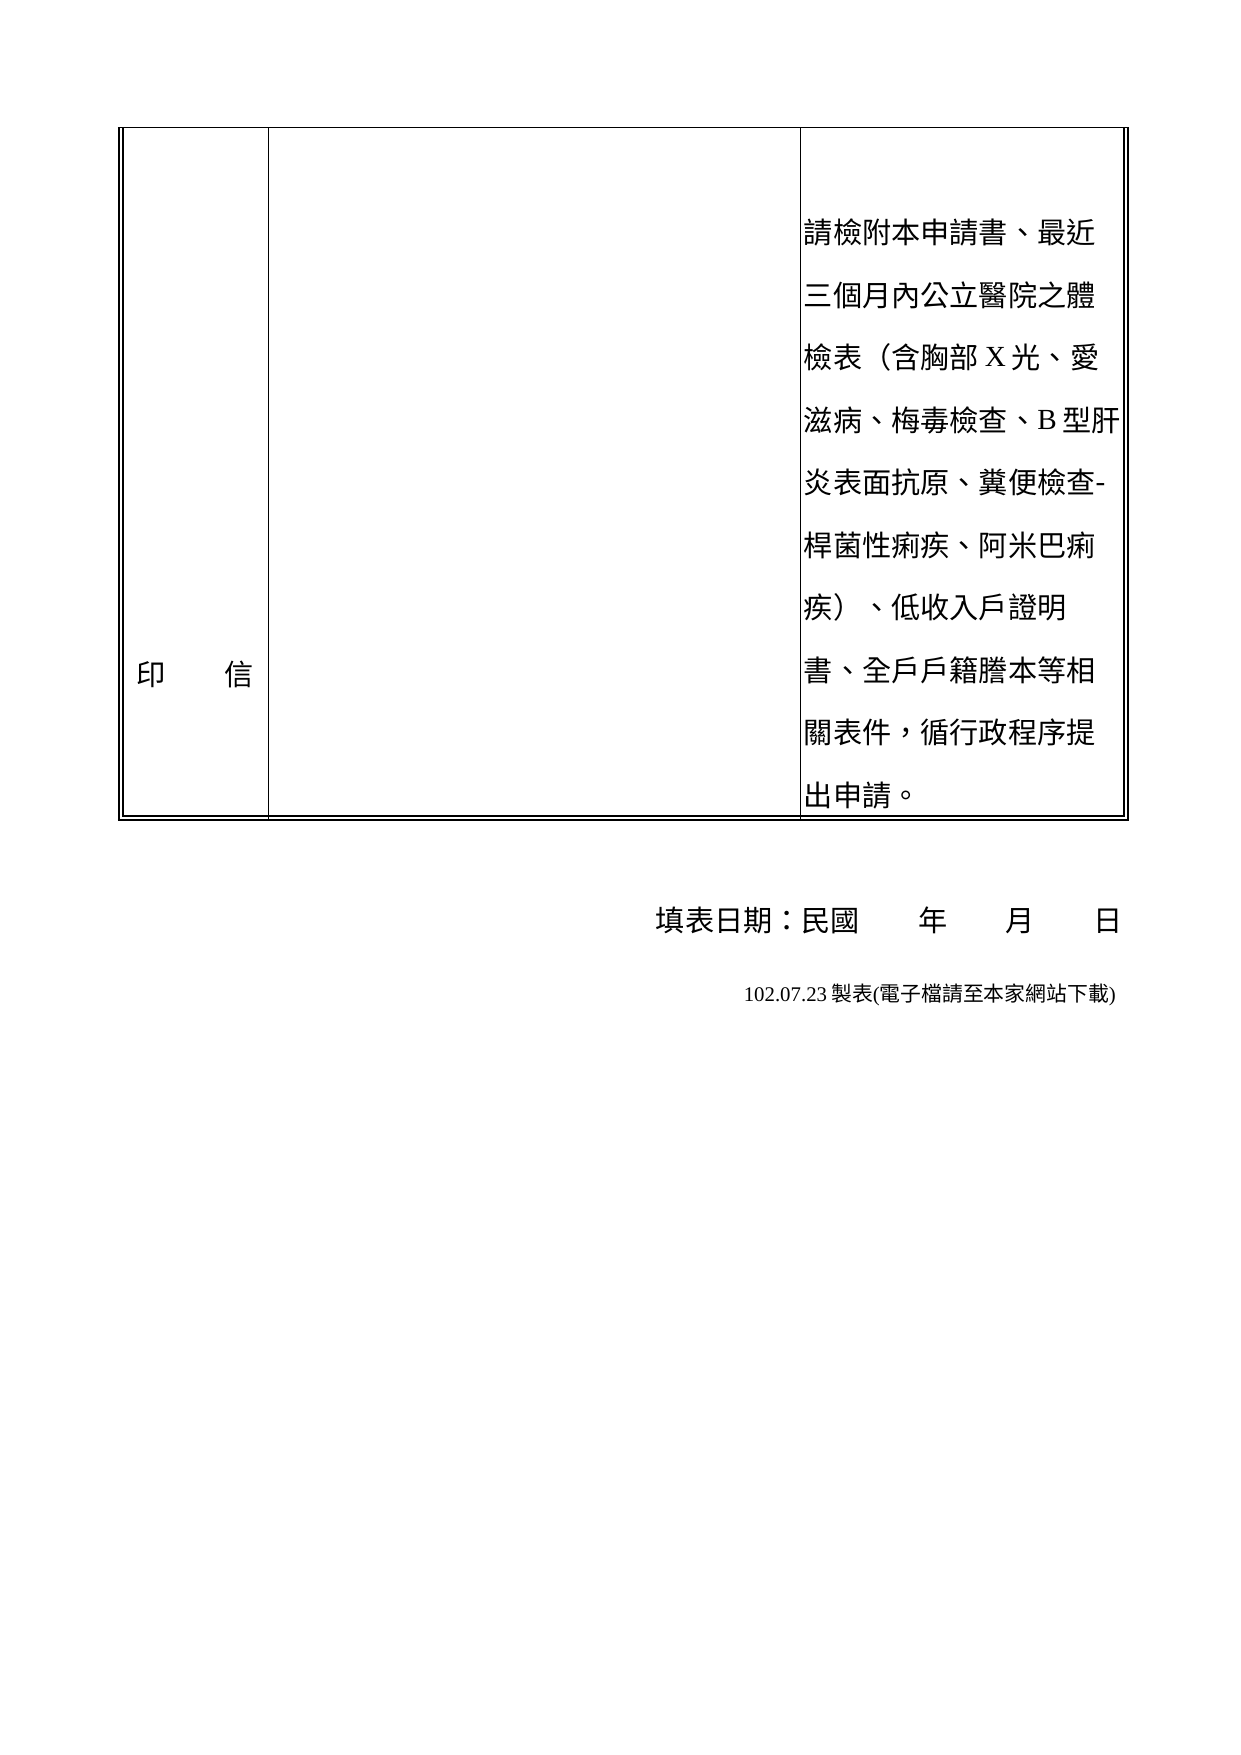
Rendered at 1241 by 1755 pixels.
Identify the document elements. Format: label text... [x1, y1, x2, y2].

text 102.07.23製表(電子檔請至本家網站下載) [633, 977, 1116, 1007]
table_cell [269, 128, 800, 814]
table_cell 請檢附本申請書、最近三個月內公立醫院之體檢表（含胸部X光、愛滋病、梅毒檢查、B型肝炎表面抗原、糞便檢查-桿菌性痢疾、阿米巴痢疾）、低收入戶證明書、全戶戶籍謄本等相關表件，循行政程序提出申請。 [801, 128, 1123, 814]
table_cell 印 信 [124, 128, 268, 814]
text 填表日期：民國 年 月 日 [118, 877, 1122, 939]
